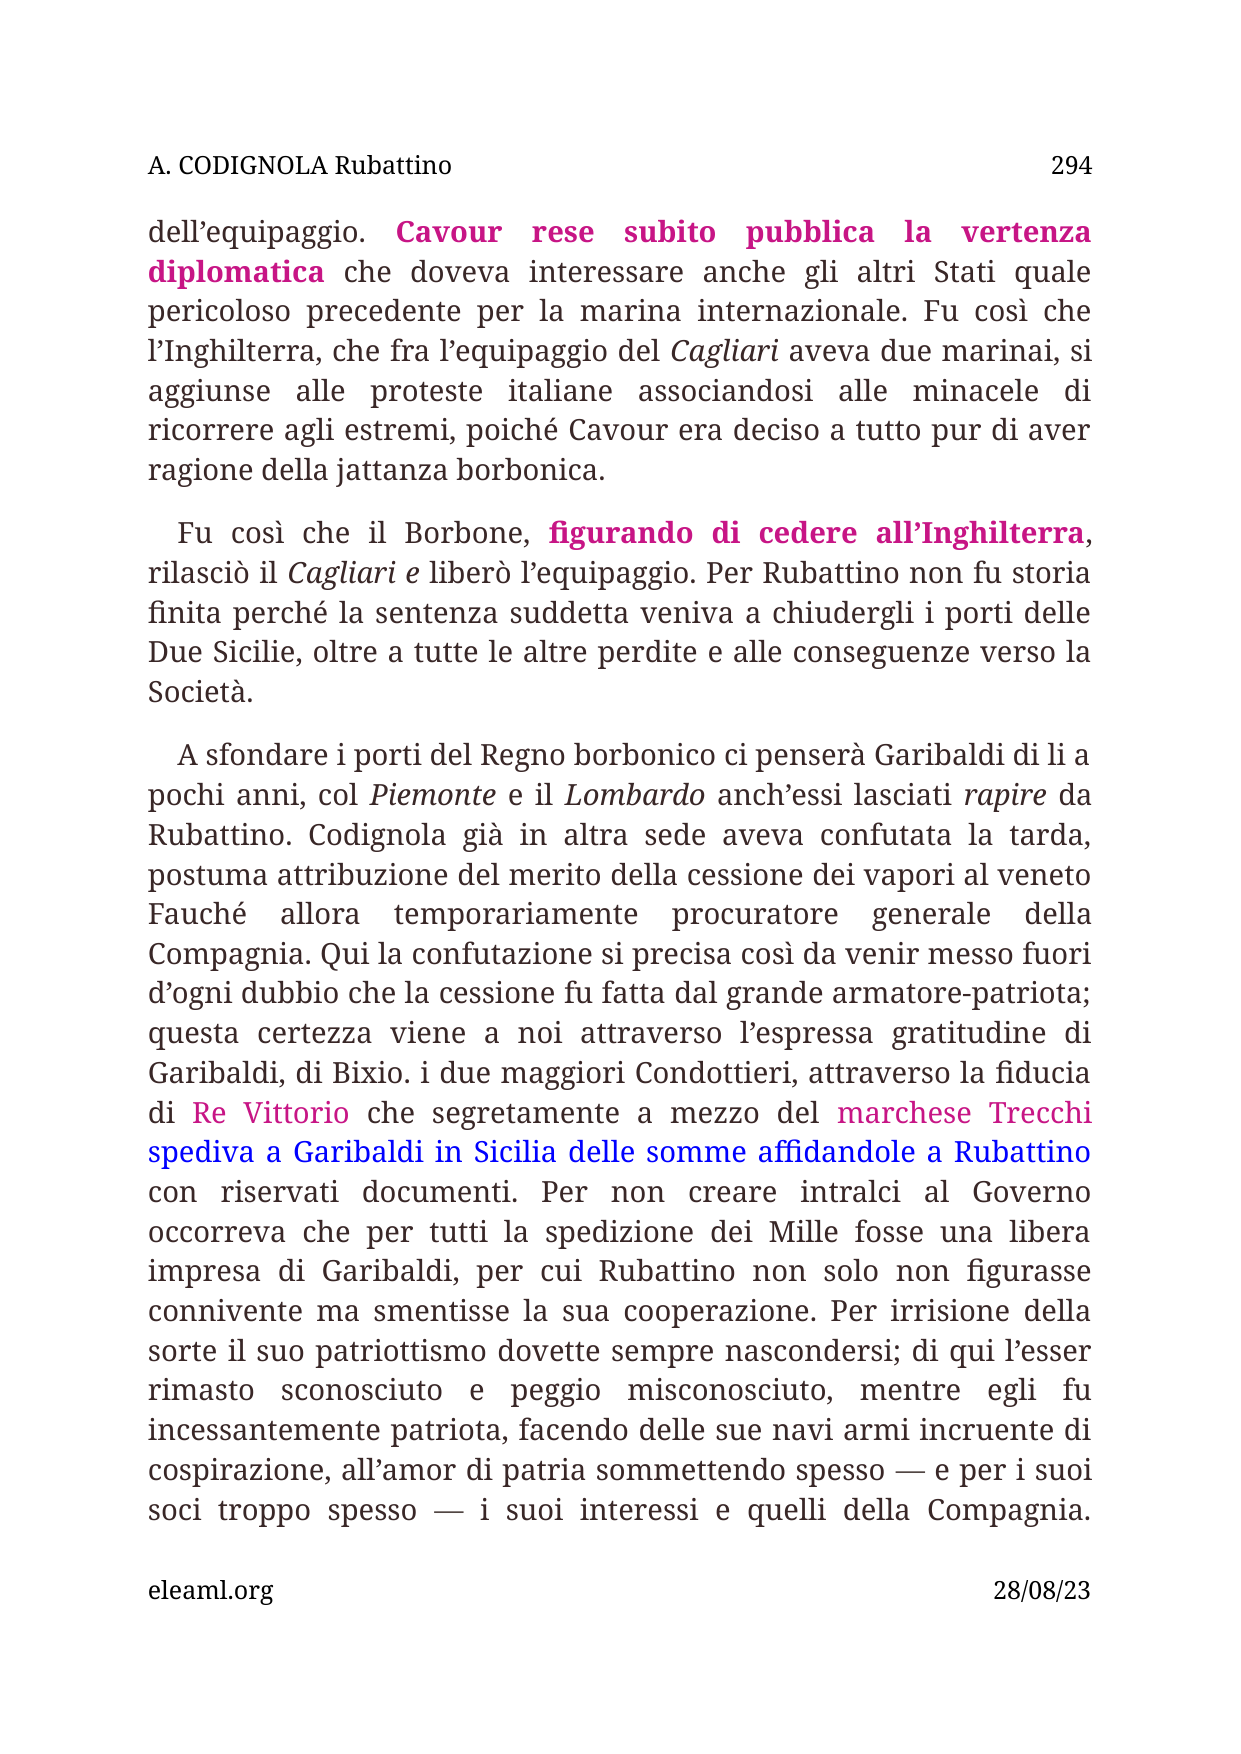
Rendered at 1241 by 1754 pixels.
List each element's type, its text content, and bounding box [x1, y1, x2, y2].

text Fu così che il Borbone, figurando di cedere all’Inghilterra, rilasciò il Cagliari e liberò l’equipaggio. Per Rubattino non fu storia finita perché la sentenza suddetta veniva a chiudergli i porti delle Due Sicilie, oltre a tutte le altre perdite e alle conseguenze verso la Società. [148, 513, 1093, 711]
text A sfondare i porti del Regno borbonico ci penserà Garibaldi di li a pochi anni, col Piemonte e il Lombardo anch’essi lasciati rapire da Rubattino. Codignola già in altra sede aveva confutata la tarda, postuma attribuzione del merito della cessione dei vapori al veneto Fauché allora temporariamente procuratore generale della Compagnia. Qui la confutazione si precisa così da venir messo fuori d’ogni dubbio che la cessione fu fatta dal grande armatore-patriota; questa certezza viene a noi attraverso l’espressa gratitudine di Garibaldi, di Bixio. i due maggiori Condottieri, attraverso la fiducia di Re Vittorio che segretamente a mezzo del marchese Trecchi spediva a Garibaldi in Sicilia delle somme affidandole a Rubattino con riservati documenti. Per non creare intralci al Governo occorreva che per tutti la spedizione dei Mille fosse una libera impresa di Garibaldi, per cui Rubattino non solo non figurasse connivente ma smentisse la sua cooperazione. Per irrisione della sorte il suo patriottismo dovette sempre nascondersi; di qui l’esser rimasto sconosciuto e peggio misconosciuto, mentre egli fu incessantemente patriota, facendo delle sue navi armi incruente di cospirazione, all’amor di patria sommettendo spesso — e per i suoi soci troppo spesso — i suoi interessi e quelli della Compagnia. [148, 735, 1093, 1528]
text dell’equipaggio. Cavour rese subito pubblica la vertenza diplomatica che doveva interessare anche gli altri Stati quale pericoloso precedente per la marina internazionale. Fu così che l’Inghilterra, che fra l’equipaggio del Cagliari aveva due marinai, si aggiunse alle proteste italiane associandosi alle minacele di ricorrere agli estremi, poiché Cavour era deciso a tutto pur di aver ragione della jattanza borbonica. [148, 211, 1093, 489]
